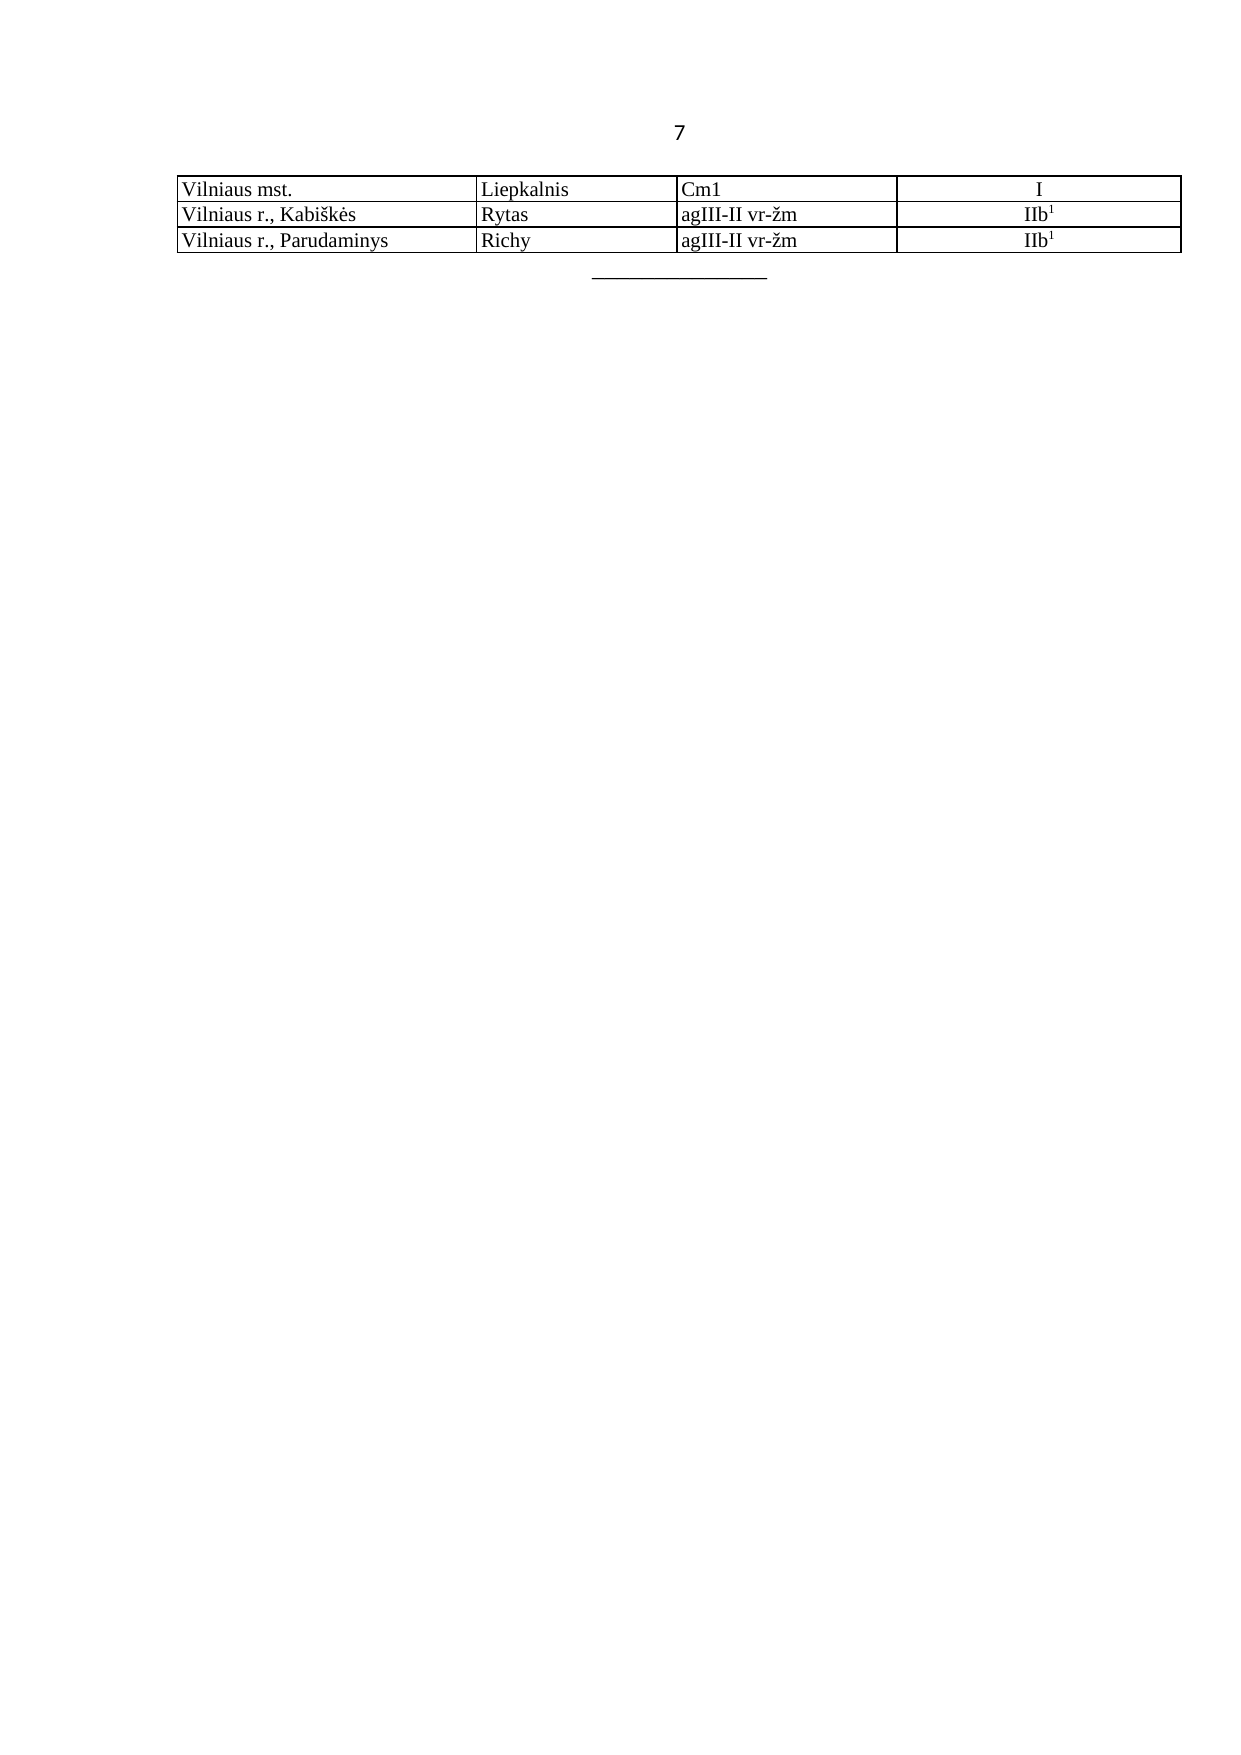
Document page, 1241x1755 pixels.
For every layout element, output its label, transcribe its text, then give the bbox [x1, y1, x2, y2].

text ______________ [177, 253, 1181, 282]
